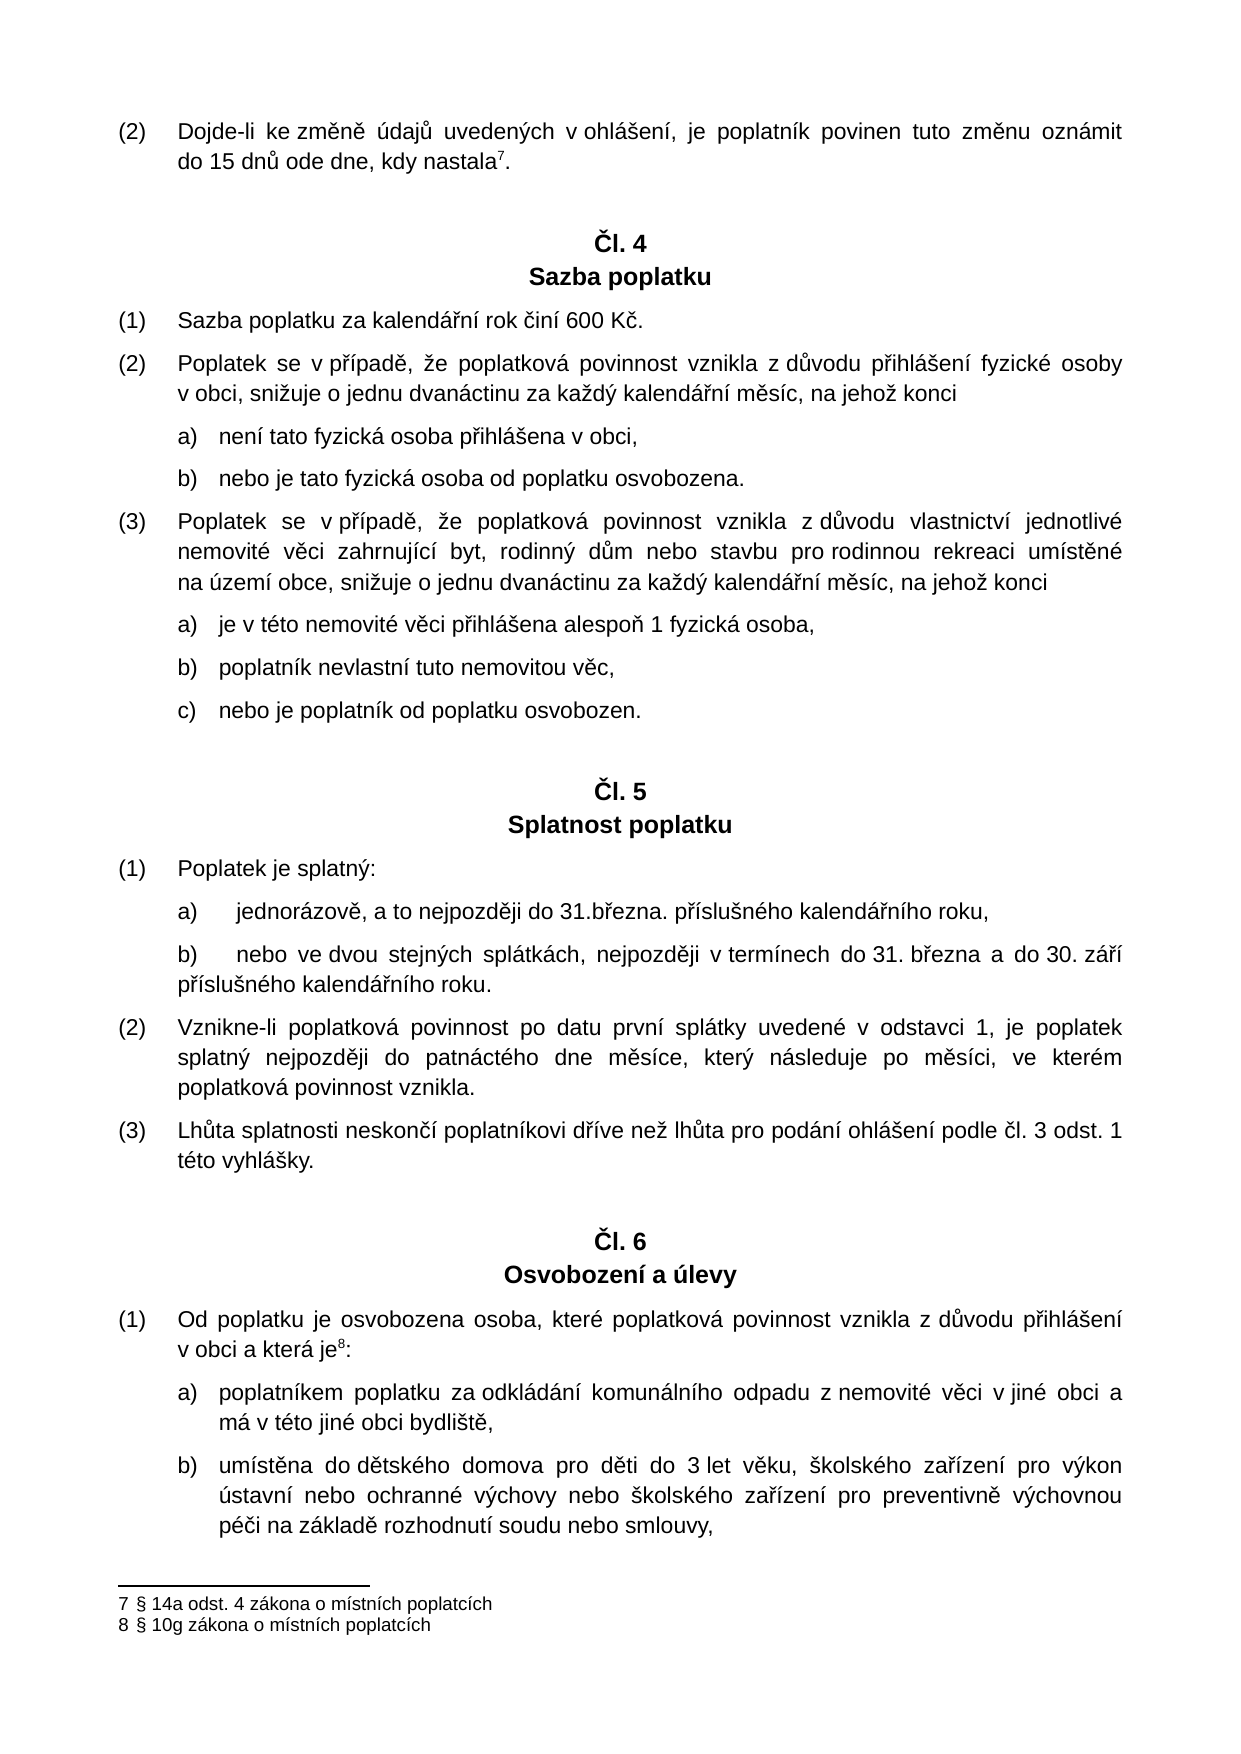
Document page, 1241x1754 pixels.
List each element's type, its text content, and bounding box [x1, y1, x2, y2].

list Od poplatku je osvobozena osoba, které poplatková povinnost vznikla z důvodu přihlášení v obci a která je: [118, 1306, 1122, 1362]
list Lhůta splatnosti neskončí poplatníkovi dříve než lhůta pro podání ohlášení podle čl. 3 odst. 1 této vyhlášky. [118, 1117, 1122, 1173]
list poplatník nevlastní tuto nemovitou věc, [177, 654, 1122, 680]
list Poplatek je splatný: [118, 855, 1122, 882]
list Poplatek se v případě, že poplatková povinnost vznikla z důvodu vlastnictví jednotlivé nemovité věci zahrnující byt, rodinný dům nebo stavbu pro rodinnou rekreaci umístěné na území obce, snižuje o jednu dvanáctinu za každý kalendářní měsíc, na jehož konci [118, 508, 1122, 595]
list je v této nemovité věci přihlášena alespoň 1 fyzická osoba, [177, 611, 1122, 638]
list Vznikne-li poplatková povinnost po datu první splátky uvedené v odstavci 1, je poplatek splatný nejpozději do patnáctého dne měsíce, který následuje po měsíci, ve kterém poplatková povinnost vznikla. [118, 1014, 1122, 1101]
list poplatníkem poplatku za odkládání komunálního odpadu z nemovité věci v jiné obci a má v této jiné obci bydliště, [177, 1379, 1122, 1435]
subtitle Čl. 5 Splatnost poplatku [118, 777, 1122, 839]
list a) jednorázově, a to nejpozději do 31.března. příslušného kalendářního roku, [118, 898, 1122, 924]
list Sazba poplatku za kalendářní rok činí 600 Kč. [118, 307, 1122, 333]
list umístěna do dětského domova pro děti do 3 let věku, školského zařízení pro výkon ústavní nebo ochranné výchovy nebo školského zařízení pro preventivně výchovnou péči na základě rozhodnutí soudu nebo smlouvy, [177, 1452, 1122, 1538]
list není tato fyzická osoba přihlášena v obci, [177, 423, 1122, 449]
list b) nebo ve dvou stejných splátkách, nejpozději v termínech do 31. března a do 30. září příslušného kalendářního roku. [118, 941, 1122, 997]
subtitle Čl. 6 Osvobození a úlevy [118, 1227, 1122, 1289]
list nebo je tato fyzická osoba od poplatku osvobozena. [177, 465, 1122, 492]
subtitle Čl. 4 Sazba poplatku [118, 228, 1122, 290]
list § 14a odst. 4 zákona o místních poplatcích [118, 1592, 1122, 1614]
list § 10g zákona o místních poplatcích [118, 1614, 1122, 1635]
list Poplatek se v případě, že poplatková povinnost vznikla z důvodu přihlášení fyzické osoby v obci, snižuje o jednu dvanáctinu za každý kalendářní měsíc, na jehož konci [118, 350, 1122, 406]
list Dojde-li ke změně údajů uvedených v ohlášení, je poplatník povinen tuto změnu oznámit do 15 dnů ode dne, kdy nastala. [118, 118, 1122, 175]
list nebo je poplatník od poplatku osvobozen. [177, 697, 1122, 723]
